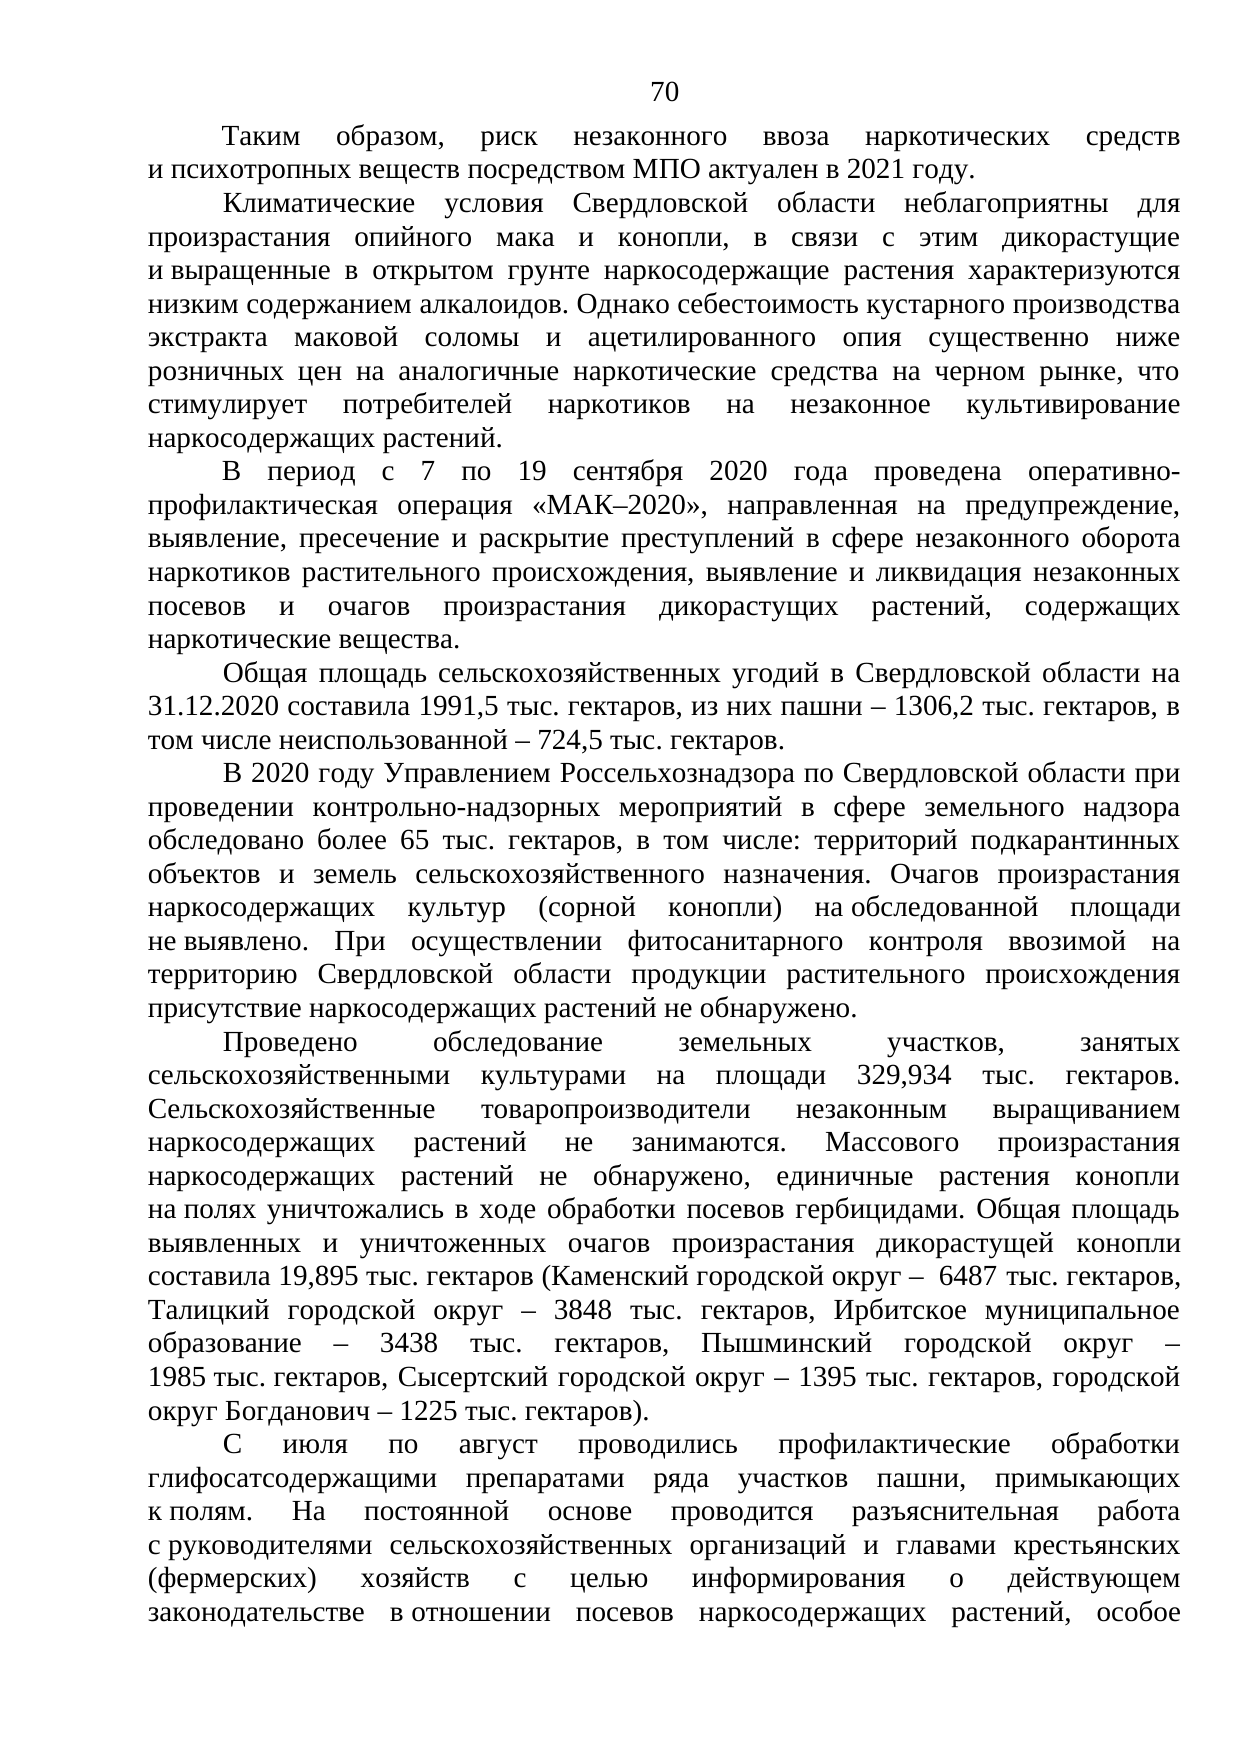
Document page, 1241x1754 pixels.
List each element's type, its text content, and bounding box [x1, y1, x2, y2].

text Таким образом, риск незаконного ввоза наркотических средств и психотропных веществ посредством МПО актуален в 2021 году. [148, 118, 1181, 185]
text В 2020 году Управлением Россельхознадзора по Свердловской области при проведении контрольно-надзорных мероприятий в сфере земельного надзора обследовано более 65 тыс. гектаров, в том числе: территорий подкарантинных объектов и земель сельскохозяйственного назначения. Очагов произрастания наркосодержащих культур (сорной конопли) на обследованной площади не выявлено. При осуществлении фитосанитарного контроля ввозимой на территорию Свердловской области продукции растительного происхождения присутствие наркосодержащих растений не обнаружено. [148, 755, 1181, 1024]
text Климатические условия Свердловской области неблагоприятны для произрастания опийного мака и конопли, в связи с этим дикорастущие и выращенные в открытом грунте наркосодержащие растения характеризуются низким содержанием алкалоидов. Однако себестоимость кустарного производства экстракта маковой соломы и ацетилированного опия существенно ниже розничных цен на аналогичные наркотические средства на черном рынке, что стимулирует потребителей наркотиков на незаконное культивирование наркосодержащих растений. [148, 185, 1181, 453]
text Общая площадь сельскохозяйственных угодий в Свердловской области на 31.12.2020 составила 1991,5 тыс. гектаров, из них пашни – 1306,2 тыс. гектаров, в том числе неиспользованной – 724,5 тыс. гектаров. [148, 655, 1181, 755]
text Проведено обследование земельных участков, занятых сельскохозяйственными культурами на площади 329,934 тыс. гектаров. Сельскохозяйственные товаропроизводители незаконным выращиванием наркосодержащих растений не занимаются. Массового произрастания наркосодержащих растений не обнаружено, единичные растения конопли на полях уничтожались в ходе обработки посевов гербицидами. Общая площадь выявленных и уничтоженных очагов произрастания дикорастущей конопли составила 19,895 тыс. гектаров (Каменский городской округ – 6487 тыс. гектаров, Талицкий городской округ – 3848 тыс. гектаров, Ирбитское муниципальное образование – 3438 тыс. гектаров, Пышминский городской округ – 1985 тыс. гектаров, Сысертский городской округ – 1395 тыс. гектаров, городской округ Богданович – 1225 тыс. гектаров). [148, 1024, 1181, 1426]
text В период с 7 по 19 сентября 2020 года проведена оперативно-профилактическая операция «МАК–2020», направленная на предупреждение, выявление, пресечение и раскрытие преступлений в сфере незаконного оборота наркотиков растительного происхождения, выявление и ликвидация незаконных посевов и очагов произрастания дикорастущих растений, содержащих наркотические вещества. [148, 453, 1181, 655]
text С июля по август проводились профилактические обработки глифосатсодержащими препаратами ряда участков пашни, примыкающих к полям. На постоянной основе проводится разъяснительная работа с руководителями сельскохозяйственных организаций и главами крестьянских (фермерских) хозяйств с целью информирования о действующем законодательстве в отношении посевов наркосодержащих растений, особое [148, 1426, 1181, 1627]
